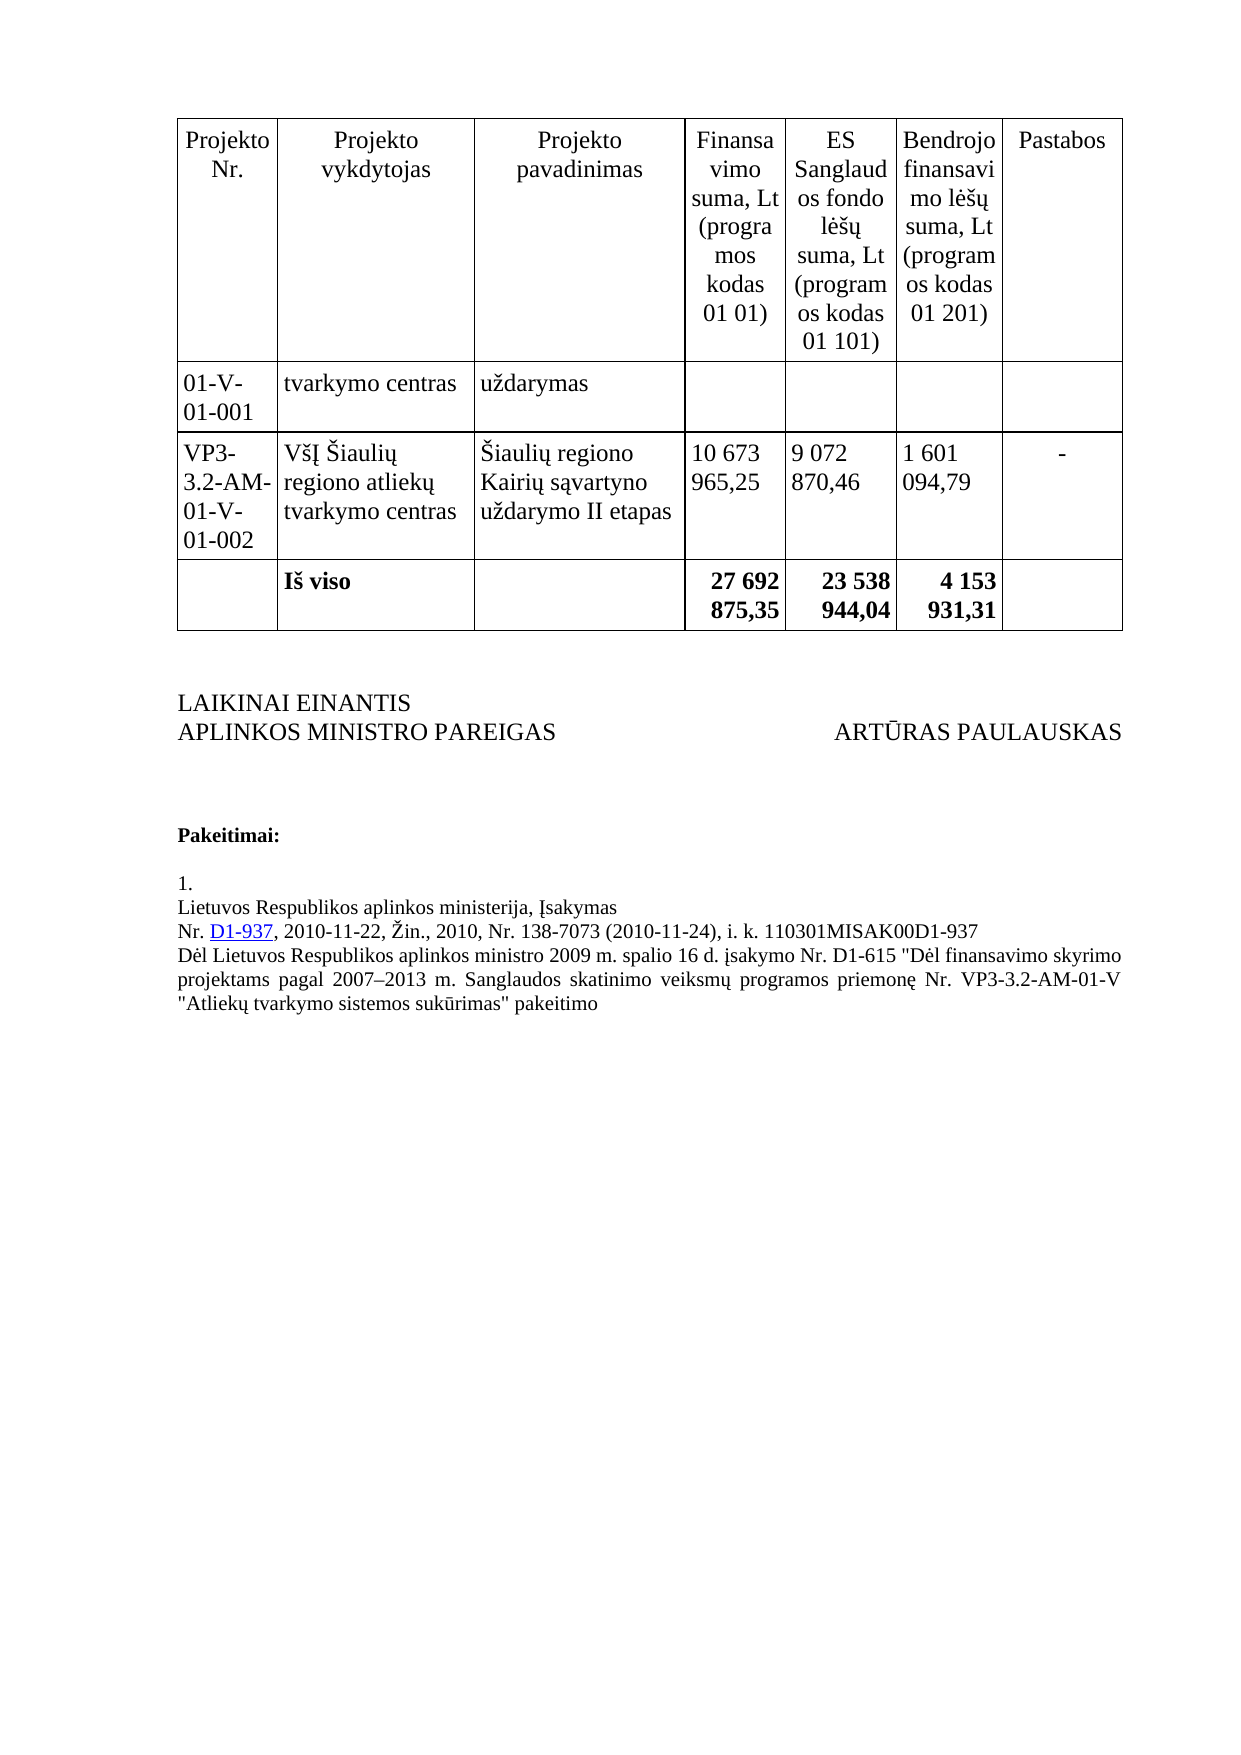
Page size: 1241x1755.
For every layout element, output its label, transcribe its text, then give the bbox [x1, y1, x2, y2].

text Lietuvos Respublikos aplinkos ministerija, Įsakymas [177, 895, 1122, 919]
table_cell 27 692 875,35 [686, 560, 785, 630]
table_cell 4 153 931,31 [897, 560, 1002, 630]
table_cell [1003, 560, 1122, 630]
table_header Bendrojo finansavimo lėšų suma, Lt (programos kodas 01 201) [897, 119, 1002, 361]
table_cell 10 673 965,25 [686, 433, 785, 559]
table_cell Šiaulių regiono Kairių sąvartyno uždarymo II etapas [475, 433, 684, 559]
table_cell uždarymas [475, 362, 684, 431]
table_header Projekto pavadinimas [475, 119, 684, 361]
text Dėl Lietuvos Respublikos aplinkos ministro 2009 m. spalio 16 d. įsakymo Nr. D1-615 "Dėl finansavimo skyrimo projektams pagal 2007–2013 m. Sanglaudos skatinimo veiksmų programos priemonę Nr. VP3-3.2-AM-01-V "Atliekų tvarkymo sistemos sukūrimas" pakeitimo [177, 943, 1122, 1015]
text Nr. D1-937, 2010-11-22, Žin., 2010, Nr. 138-7073 (2010-11-24), i. k. 110301MISAK00D1-937 [177, 919, 1122, 943]
table_cell [897, 362, 1002, 431]
table_cell - [1003, 362, 1122, 431]
table_cell VšĮ Šiaulių regiono atliekų tvarkymo centras [278, 433, 474, 559]
table_cell VP3-3.2-AM-01-V-01-002 [178, 433, 277, 559]
table_header Finansavimo suma, Lt (programos kodas 01 01) [686, 119, 785, 361]
table_cell [786, 362, 896, 431]
table_cell [475, 560, 684, 630]
text Pakeitimai: [177, 823, 1122, 847]
table_cell Iš viso [278, 560, 474, 630]
table_cell 9 072 870,46 [786, 433, 896, 559]
table_header ES Sanglaudos fondo lėšų suma, Lt (programos kodas 01 101) [786, 119, 896, 361]
table_cell tvarkymo centras [278, 362, 474, 431]
text LAIKINAI EINANTIS [177, 688, 1122, 717]
table_cell 1 601 094,79 [897, 433, 1002, 559]
text APLINKOS MINISTRO PAREIGAS ARTŪRAS PAULAUSKAS [177, 717, 1122, 746]
table_cell 01-V-01-001 [178, 362, 277, 431]
table_cell [178, 560, 277, 630]
table_header Projekto Nr. [178, 119, 277, 361]
text 1. [177, 871, 1122, 895]
table_cell - [1003, 433, 1122, 559]
table_header Pastabos [1003, 119, 1122, 361]
table_cell 23 538 944,04 [786, 560, 896, 630]
table_header Projekto vykdytojas [278, 119, 474, 361]
table_cell [686, 362, 785, 431]
